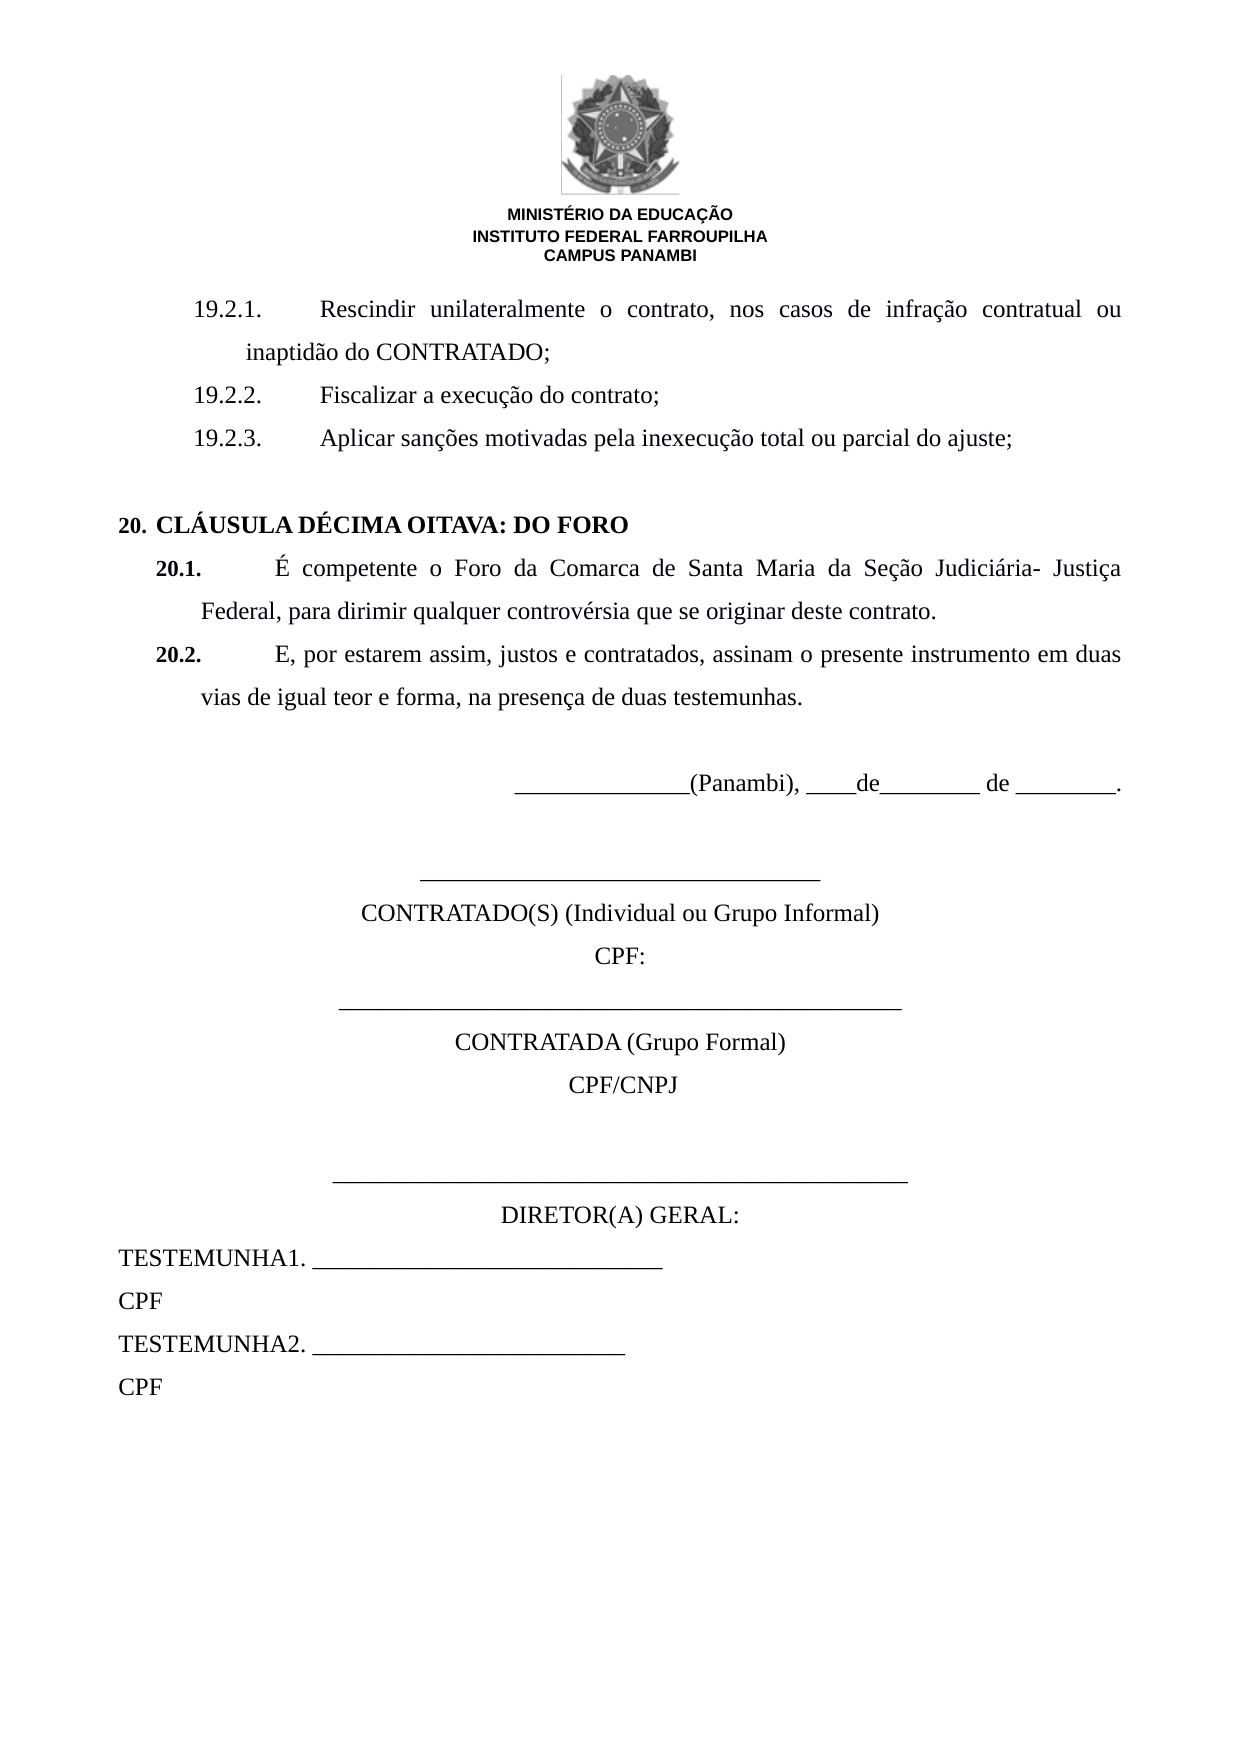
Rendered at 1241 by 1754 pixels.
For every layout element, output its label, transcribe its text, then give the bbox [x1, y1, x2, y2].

text CPF: [118, 941, 1122, 970]
text TESTEMUNHA2. _________________________ [118, 1329, 1122, 1358]
text _____________________________________________ CONTRATADA (Grupo Formal) [118, 984, 1122, 1056]
text ______________(Panambi), ____de________ de ________. [118, 768, 1122, 797]
text CPF/CNPJ [118, 1070, 1122, 1099]
text ________________________________ CONTRATADO(S) (Individual ou Grupo Informal) [118, 855, 1122, 927]
text CPF [118, 1286, 1122, 1315]
text TESTEMUNHA1. ____________________________ [118, 1243, 1122, 1272]
list Fiscalizar a execução do contrato; [193, 380, 1122, 409]
text ______________________________________________ DIRETOR(A) GERAL: [118, 1157, 1122, 1228]
list É competente o Foro da Comarca de Santa Maria da Seção Judiciária- Justiça Federal, para dirimir qualquer controvérsia que se originar deste contrato. [156, 553, 1122, 625]
text CPF [118, 1372, 1122, 1401]
list E, por estarem assim, justos e contratados, assinam o presente instrumento em duas vias de igual teor e forma, na presença de duas testemunhas. [156, 639, 1122, 711]
list CLÁUSULA DÉCIMA OITAVA: DO FORO [118, 510, 1122, 538]
list Rescindir unilateralmente o contrato, nos casos de infração contratual ou inaptidão do CONTRATADO; [193, 294, 1122, 366]
list Aplicar sanções motivadas pela inexecução total ou parcial do ajuste; [193, 423, 1122, 452]
